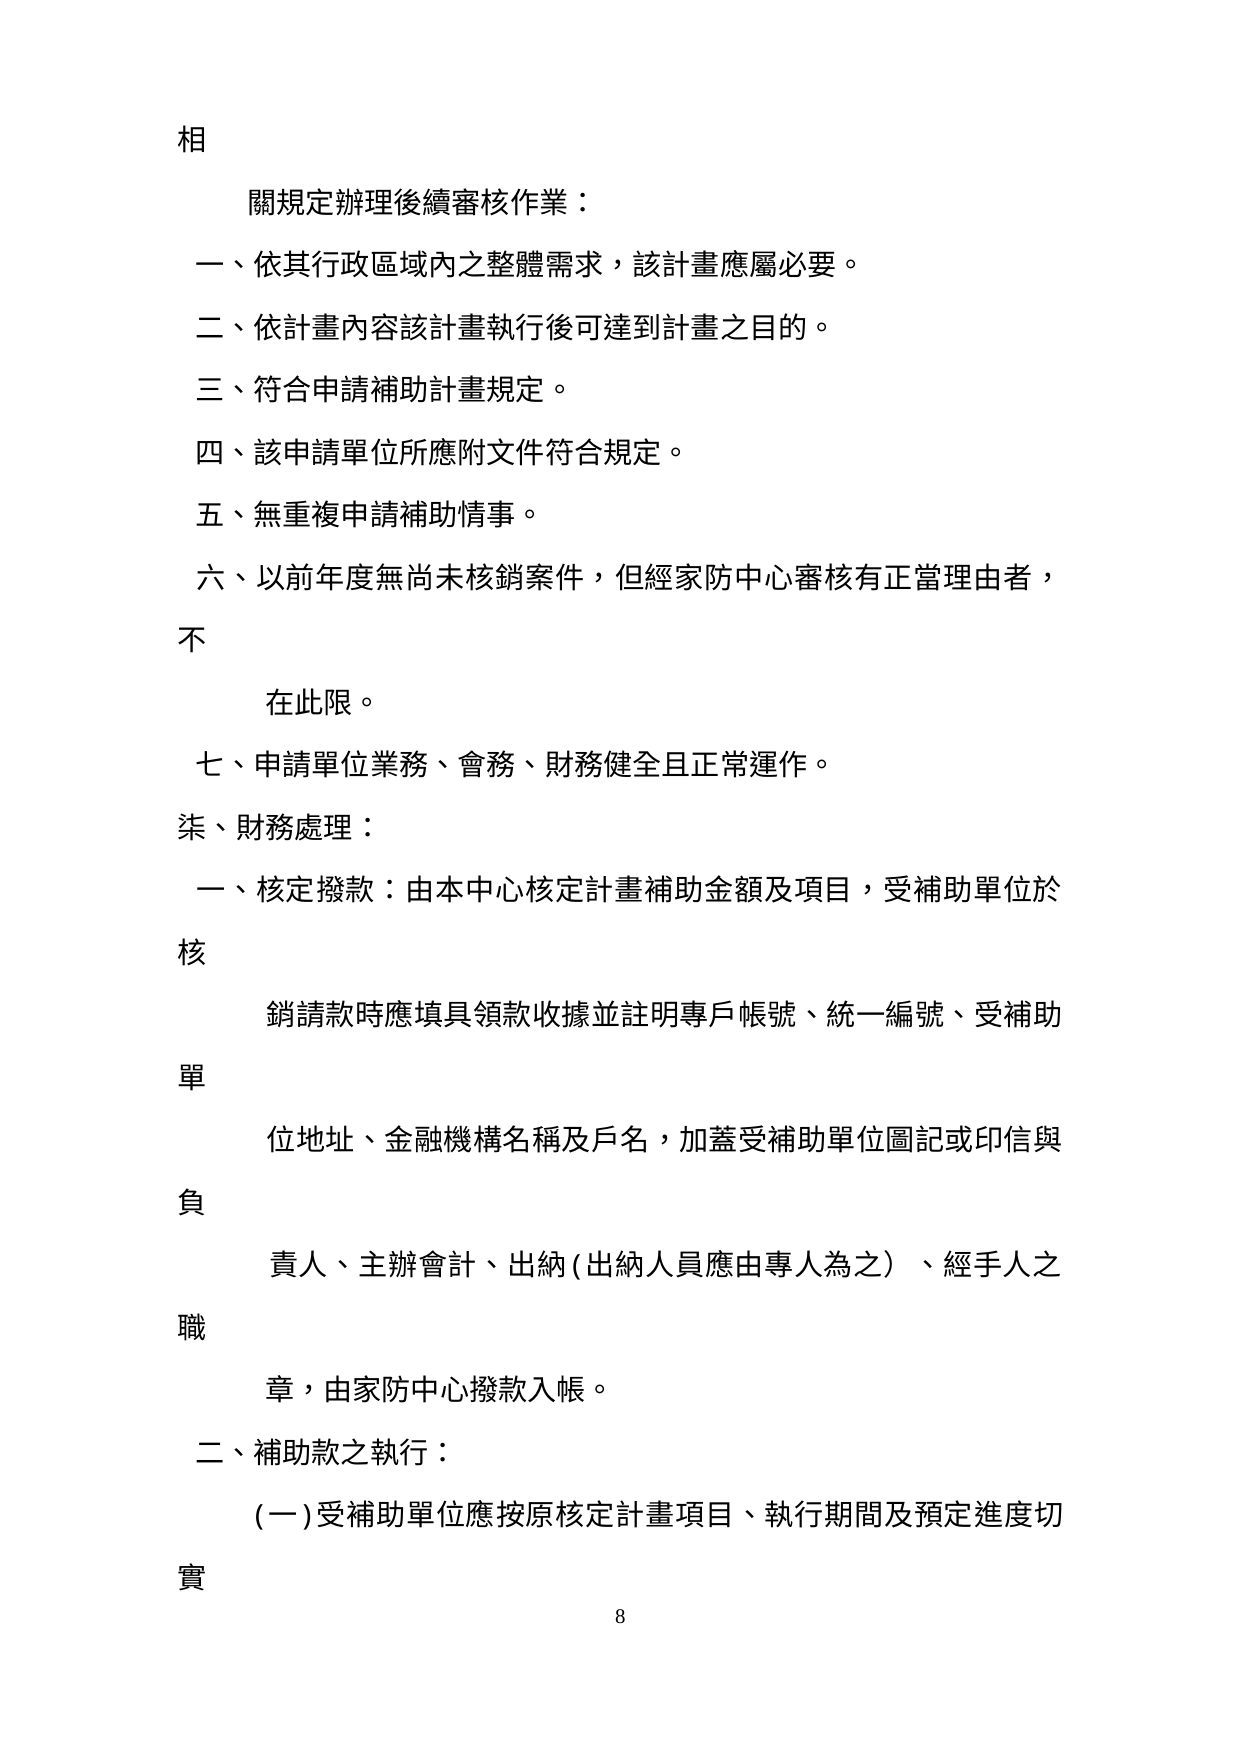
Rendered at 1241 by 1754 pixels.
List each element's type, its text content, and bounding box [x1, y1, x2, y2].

text 二、補助款之執行： [177, 1409, 1063, 1471]
text 相 [177, 96, 1063, 159]
text 章，由家防中心撥款入帳。 [177, 1346, 1063, 1409]
text 二、依計畫內容該計畫執行後可達到計畫之目的。 [177, 284, 1063, 346]
text 位地址、金融機構名稱及戶名，加蓋受補助單位圖記或印信與負 [177, 1096, 1063, 1221]
text 五、無重複申請補助情事。 [177, 471, 1063, 534]
text 三、符合申請補助計畫規定。 [177, 346, 1063, 409]
text 一、核定撥款：由本中心核定計畫補助金額及項目，受補助單位於核 [177, 846, 1063, 971]
text 六、以前年度無尚未核銷案件，但經家防中心審核有正當理由者，不 [177, 534, 1063, 659]
text 七、申請單位業務、會務、財務健全且正常運作。 [177, 721, 1063, 784]
text 在此限。 [177, 659, 1063, 721]
list 財務處理： [177, 784, 1063, 846]
text 責人、主辦會計、出納(出納人員應由專人為之）、經手人之職 [177, 1221, 1063, 1346]
text 銷請款時應填具領款收據並註明專戶帳號、統一編號、受補助單 [177, 971, 1063, 1096]
text 一、依其行政區域內之整體需求，該計畫應屬必要。 [177, 221, 1063, 284]
text (一)受補助單位應按原核定計畫項目、執行期間及預定進度切實 [177, 1471, 1063, 1596]
text 四、該申請單位所應附文件符合規定。 [177, 409, 1063, 471]
text 關規定辦理後續審核作業： [177, 159, 1063, 221]
